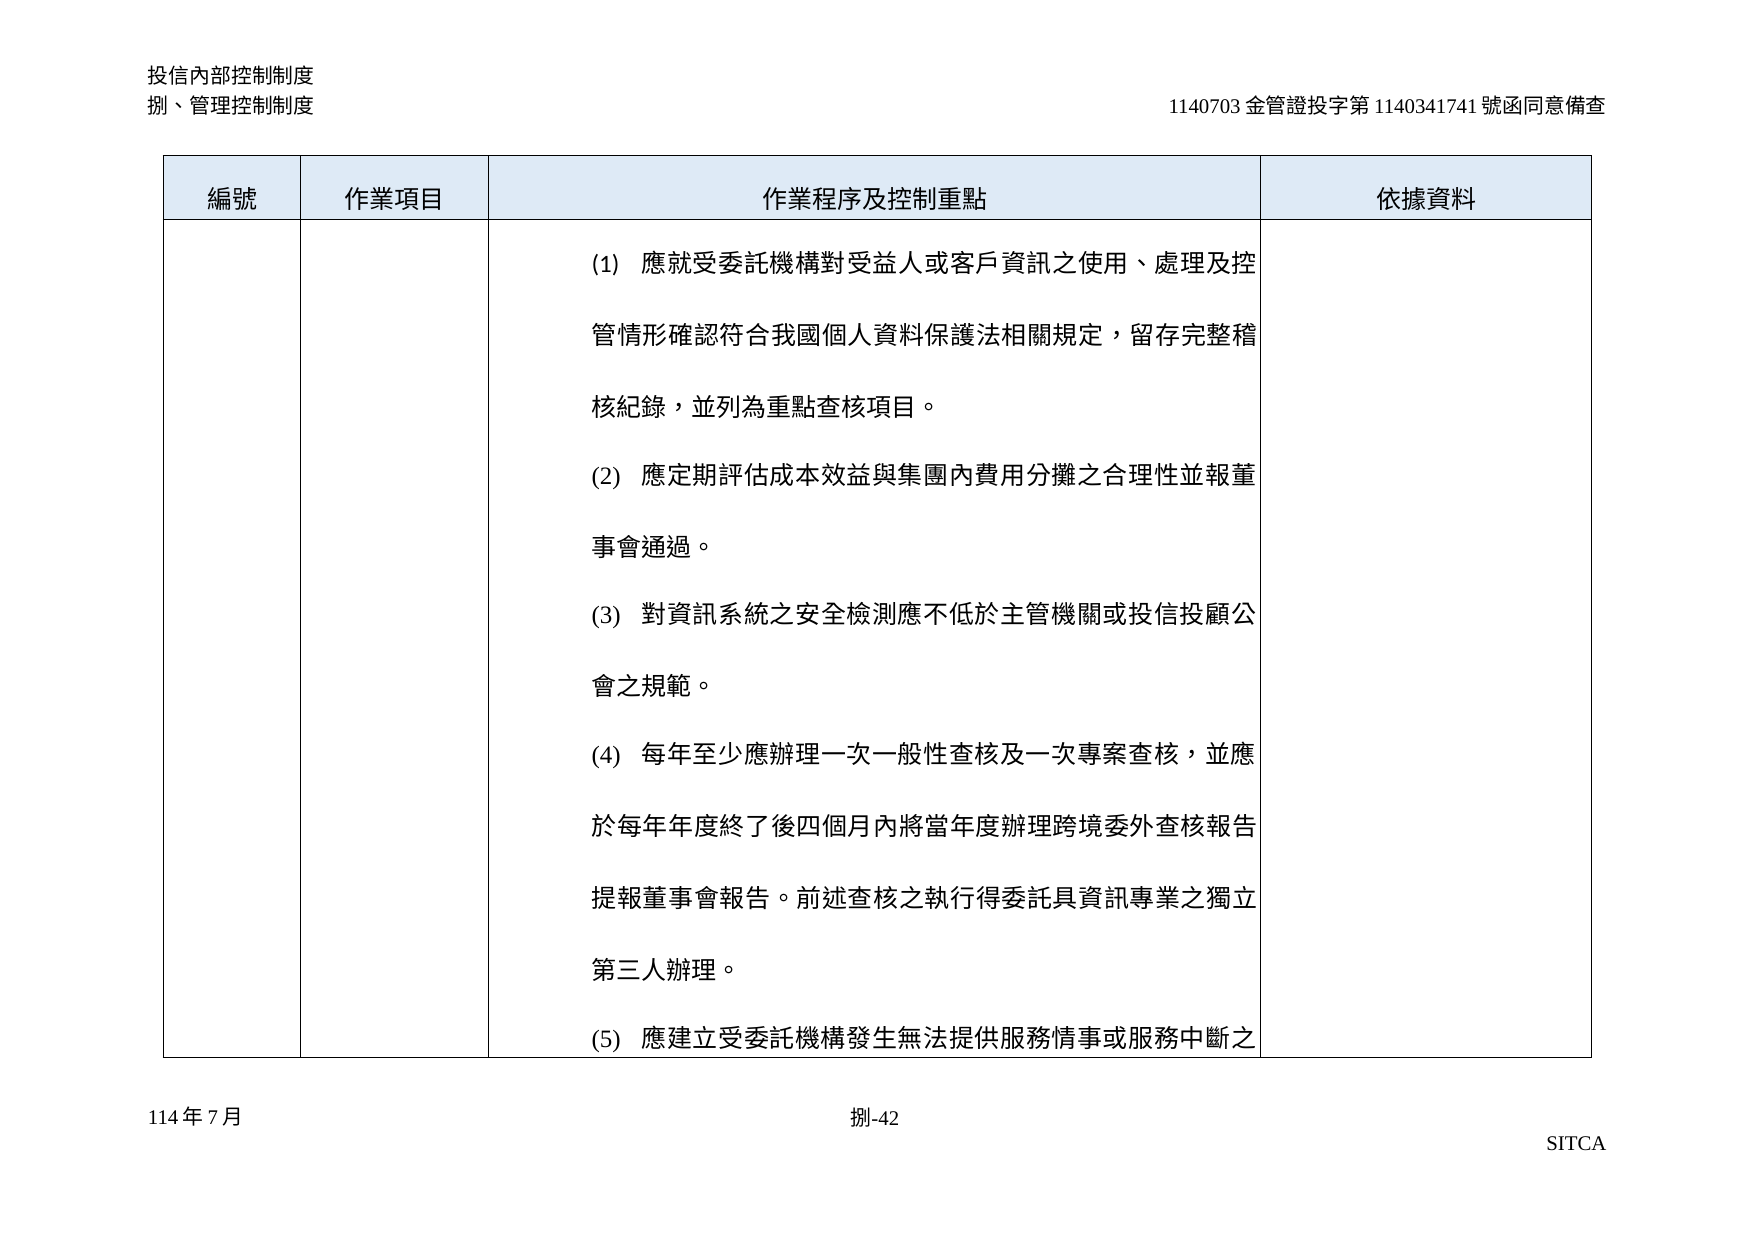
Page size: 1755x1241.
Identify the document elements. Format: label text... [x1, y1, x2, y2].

table_header 依據資料 [1261, 156, 1591, 219]
table_header 作業程序及控制重點 [489, 156, 1260, 219]
table_header 編號 [164, 156, 300, 219]
table_cell 一、公司將作業委託他人處理（以下簡稱委外），應簽訂書面契約，依「證券投資信託事業證券投資顧問事業作業委託他人處理應注意事項」辦理，並應確保遵守洗錢防制法、個人資料保護法、金融消費者保護法及其他法令之規定。但涉及外匯作業事項並應依中央銀行有關規定辦理。 二、公司應依主管機關或投信投顧公會規定方式，確實申報有關作業委外項目、內容及範圍等資料。 三、公司將作業委外應依董事會核定之委外內部作業規範辦理，前開委外內部作業規範應載明下列事項：(註：請公司自訂) 作業委外之政策及原則，包括委外之決策評估、風險管理機制、核決層級及治理架構。 專責單位及相關單位對委外事項控管之權責分工。 委外事項範圍及委外程序。 客戶權益保障之內部作業及程序。 風險管理原則及作業程序。 內部控制原則及作業程序。 其他委外作業事項及程序。 四、公司對於作業委外負最終責任，應依「證券投資信託事業證券投資顧問事業作業委託他人處理應注意事項」第四點第三項規定，就委外事項之風險程度、重大性及對營運與客戶權益影響進行評估，依風險基礎方法採取適當之控管措施。 五、負責作業委外之專責單位，就委外事項涉及客戶權益保障、風險管理及內部控制作業之監督，應定期評估檢討並將結果呈報董事會，若有重大異常或缺失亦應儘速通報主管機關、中央銀行或投信投顧公會。 六、公司簽訂作業委外契約，應依「證券投資信託事業證券投資顧問事業作業委託他人處理應注意事項」第十點載明相關事項。 七、公司將作業項目委託至境外處理，公司之受益人或客戶資料、受託管理之投資組合明細與往來交易資料應與受委託機構及其處理他機構之資料有明確區隔。另受委託機構所在地主管機關請求提供我國受益人或客戶資訊時，公司應先將事由通知我國主管機關並取得同意後始得提供。 八、公司辦理作業委外，涉及重大性之受益人或客戶資料、受託管理之投資組合明細與往來交易資料之相關作業委託至境外處理，應檢具書件報請主管機關核准，並應依下列規定辦理： 應就受委託機構對受益人或客戶資訊之使用、處理及控管情形確認符合我國個人資料保護法相關規定，留存完整稽核紀錄，並列為重點查核項目。 應定期評估成本效益與集團內費用分攤之合理性並報董事會通過。 對資訊系統之安全檢測應不低於主管機關或投信投顧公會之規範。 每年至少應辦理一次一般性查核及一次專案查核，並應於每年年度終了後四個月內將當年度辦理跨境委外查核報告提報董事會報告。前述查核之執行得委託具資訊專業之獨立第三人辦理。 應建立受委託機構發生無法提供服務情事或服務中斷之營運備援計畫。 應於契約中載明於委外作業移轉至其他受委託機構或移回公司之情況，原受委託機構有關系統遷移、資料處理之義務，及受委託機構服務中斷之賠償責任。 九、公司將作業委託他人處理涉及使用雲端服務，應訂定使用雲端服務之政策及原則，採取適當風險管控措施，並應注意作業委託雲端服務業者之適度分散。若傳輸及儲存受益人或客戶資料、受託管理之投資組合明細與往來交易資料至雲端服務業者，應採行資料加密或代碼化等有效保護措施，並應訂定妥適之加密金鑰管理機制。 十、公司對委託雲端服務業者處理之資料應保有完整所有權，除執行受託作業外，應確保雲端服務業者不得有存取受益人或客戶資料、受託管理之投資組合明細與往來交易資料之權限，並不得為委託範圍以外之利用。 十一、公司委託雲端服務業者處理之客戶資料及其儲存地應依下列規定辦理： 公司須保有其指定資料處理及儲存地之權利。 境外當地資料保護法規不得低於我國要求。 涉及重大性之受益人或客戶資料、受託管理之投資組合明細與往來交易資料儲存地以位於我國境內為原則。如位於境外，除經主管機關核准者外，客戶重要資料應在我國留存備份。 [489, 220, 1260, 1057]
table_header 作業項目 [301, 156, 488, 219]
table_cell [164, 220, 300, 1057]
table_cell [301, 220, 488, 1057]
table_cell [1261, 220, 1591, 1057]
